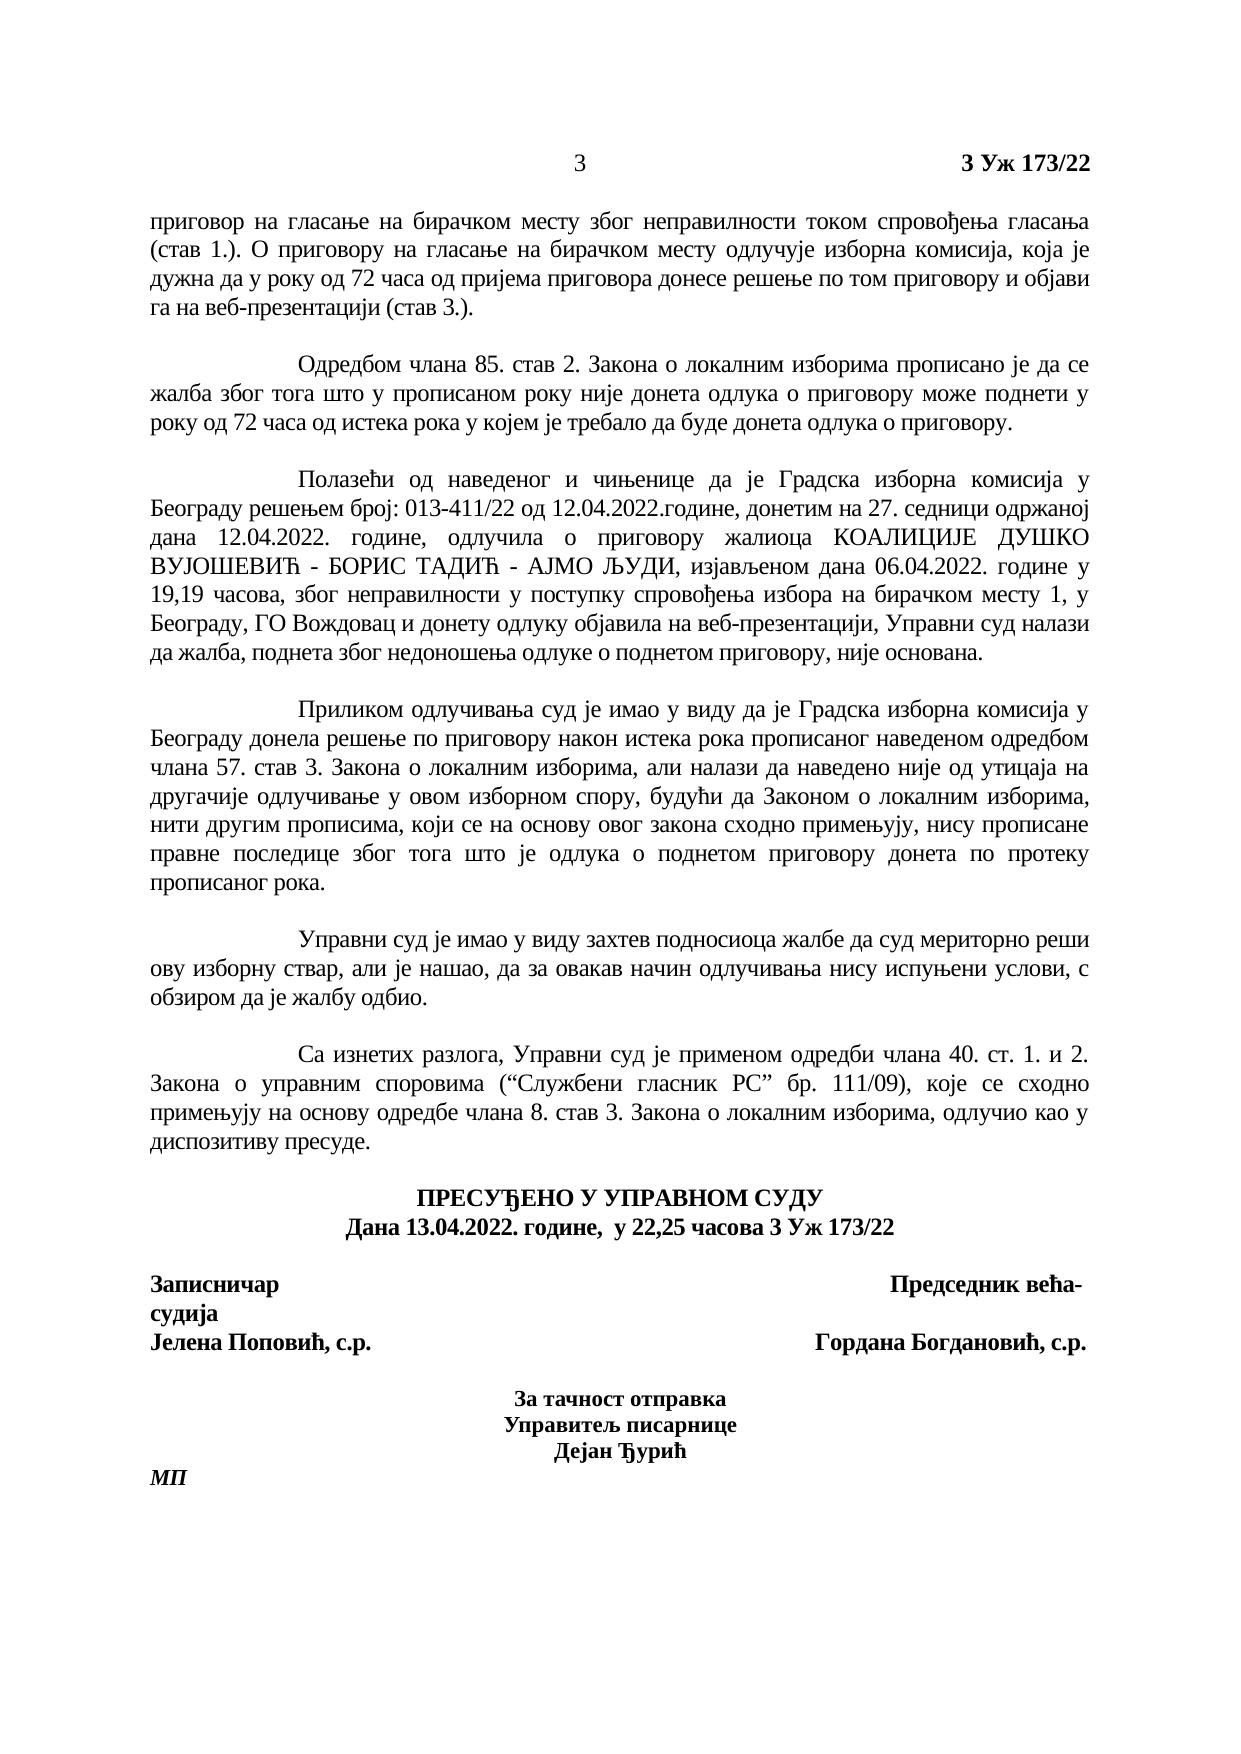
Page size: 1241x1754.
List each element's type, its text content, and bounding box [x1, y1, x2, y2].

text Записничар Председник већа-судија [150, 1269, 1091, 1327]
text Дана 13.04.2022. године, у 22,25 часова 3 Уж 173/22 [150, 1212, 1091, 1241]
text ПРЕСУЂЕНО У УПРАВНОМ СУДУ [150, 1183, 1091, 1212]
text Управитељ писарнице [150, 1411, 1091, 1437]
text Полазећи од наведеног и чињенице да је Градска изборна комисија у Београду решењем број: 013-411/22 од 12.04.2022.године, донетим на 27. седници одржаној дана 12.04.2022. године, одлучила о приговору жалиоца КОАЛИЦИЈЕ ДУШКО ВУЈОШЕВИЋ - БОРИС ТАДИЋ - АЈМО ЉУДИ, изјављеном дана 06.04.2022. године у 19,19 часова, због неправилности у поступку спровођења избора на бирачком месту 1, у Београду, ГО Вождовац и донету одлуку објавила на веб-презентацији, Управни суд налази да жалба, поднета због недоношења одлуке о поднетом приговору, није основана. [150, 464, 1091, 666]
text Јелена Поповић, с.р. Гордана Богдановић, с.р. [150, 1327, 1091, 1356]
text За тачност отправка [150, 1384, 1091, 1411]
text МП [150, 1464, 1091, 1490]
text приговор на гласање на бирачком месту због неправилности током спровођења гласања (став 1.). О приговору на гласање на бирачком месту одлучује изборна комисија, која је дужна да у року од 72 часа од пријема приговора донесе решење по том приговору и објави га на веб-презентацији (став 3.). [150, 206, 1091, 321]
text Са изнетих разлога, Управни суд је применом одредби члана 40. ст. 1. и 2. Закона о управним споровима (“Службени гласник РС” бр. 111/09), које се сходно примењују на основу одредбе члана 8. став 3. Закона о локалним изборима, одлучио као у диспозитиву пресуде. [150, 1039, 1091, 1154]
text Одредбом члана 85. став 2. Закона о локалним изборима прописано је да се жалба због тога што у прописаном року није донета одлука о приговору може поднети у року од 72 часа од истека рока у којем је требало да буде донета одлука о приговору. [150, 349, 1091, 436]
text Приликом одлучивања суд је имао у виду да је Градска изборна комисија у Београду донела решење по приговору након истека рока прописаног наведеном одредбом члана 57. став 3. Закона о локалним изборима, али налази да наведено није од утицаја на другачије одлучивање у овом изборном спору, будући да Законом о локалним изборима, нити другим прописима, који се на основу овог закона сходно примењују, нису прописане правне последице због тога што је одлука о поднетом приговору донета по протеку прописаног рока. [150, 694, 1091, 896]
text Дејан Ђурић [150, 1437, 1091, 1464]
text Управни суд је имао у виду захтев подносиоца жалбе да суд мериторно реши ову изборну ствар, али је нашао, да за овакав начин одлучивања нису испуњени услови, с обзиром да је жалбу одбио. [150, 924, 1091, 1011]
